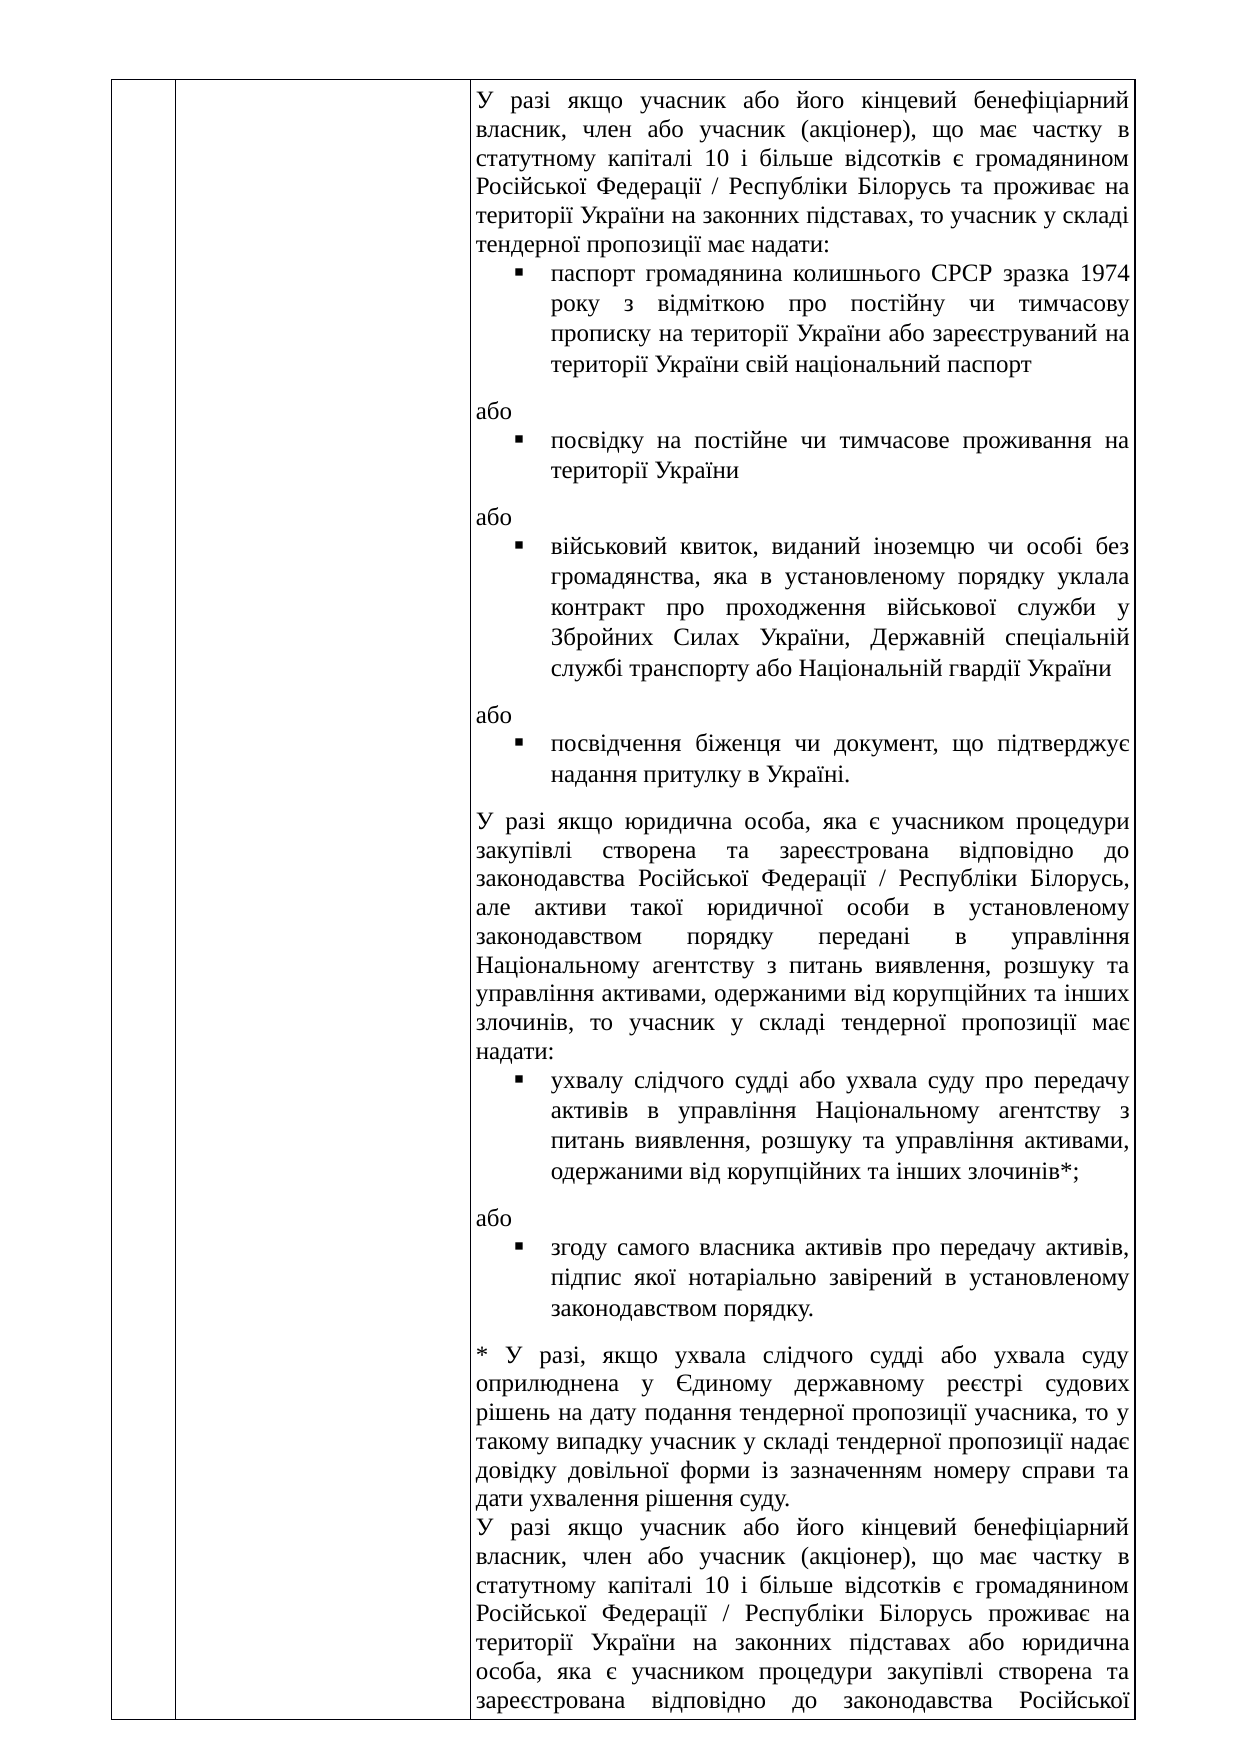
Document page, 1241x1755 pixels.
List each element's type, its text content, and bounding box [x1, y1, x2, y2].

table_cell [112, 80, 175, 1718]
table_cell У разі якщо учасник або його кінцевий бенефіціарний власник, член або учасник (акціонер), що має частку в статутному капіталі 10 і більше відсотків є громадянином Російської Федерації / Республіки Білорусь та проживає на території України на законних підставах, то учасник у складі тендерної пропозиції має надати: паспорт громадянина колишнього СРСР зразка 1974 року з відміткою про постійну чи тимчасову прописку на території України або зареєструваний на території України свій національний паспорт або посвідку на постійне чи тимчасове проживання на території України або військовий квиток, виданий іноземцю чи особі без громадянства, яка в установленому порядку уклала контракт про проходження військової служби у Збройних Силах України, Державній спеціальній службі транспорту або Національній гвардії України або посвідчення біженця чи документ, що підтверджує надання притулку в Україні. У разі якщо юридична особа, яка є учасником процедури закупівлі створена та зареєстрована відповідно до законодавства Російської Федерації / Республіки Білорусь, але активи такої юридичної особи в установленому законодавством порядку передані в управління Національному агентству з питань виявлення, розшуку та управління активами, одержаними від корупційних та інших злочинів, то учасник у складі тендерної пропозиції має надати: ухвалу слідчого судді або ухвала суду про передачу активів в управління Національному агентству з питань виявлення, розшуку та управління активами, одержаними від корупційних та інших злочинів*; або згоду самого власника активів про передачу активів, підпис якої нотаріально завірений в установленому законодавством порядку. * У разі, якщо ухвала слідчого судді або ухвала суду оприлюднена у Єдиному державному реєстрі судових рішень на дату подання тендерної пропозиції учасника, то у такому випадку учасник у складі тендерної пропозиції надає довідку довільної форми із зазначенням номеру справи та дати ухвалення рішення суду. У разі якщо учасник або його кінцевий бенефіціарний власник, член або учасник (акціонер), що має частку в статутному капіталі 10 і більше відсотків є громадянином Російської Федерації / Республіки Білорусь проживає на території України на законних підставах або юридична особа, яка є учасником процедури закупівлі створена та зареєстрована відповідно до законодавства Російської [471, 80, 1134, 1718]
table_cell [176, 80, 470, 1718]
